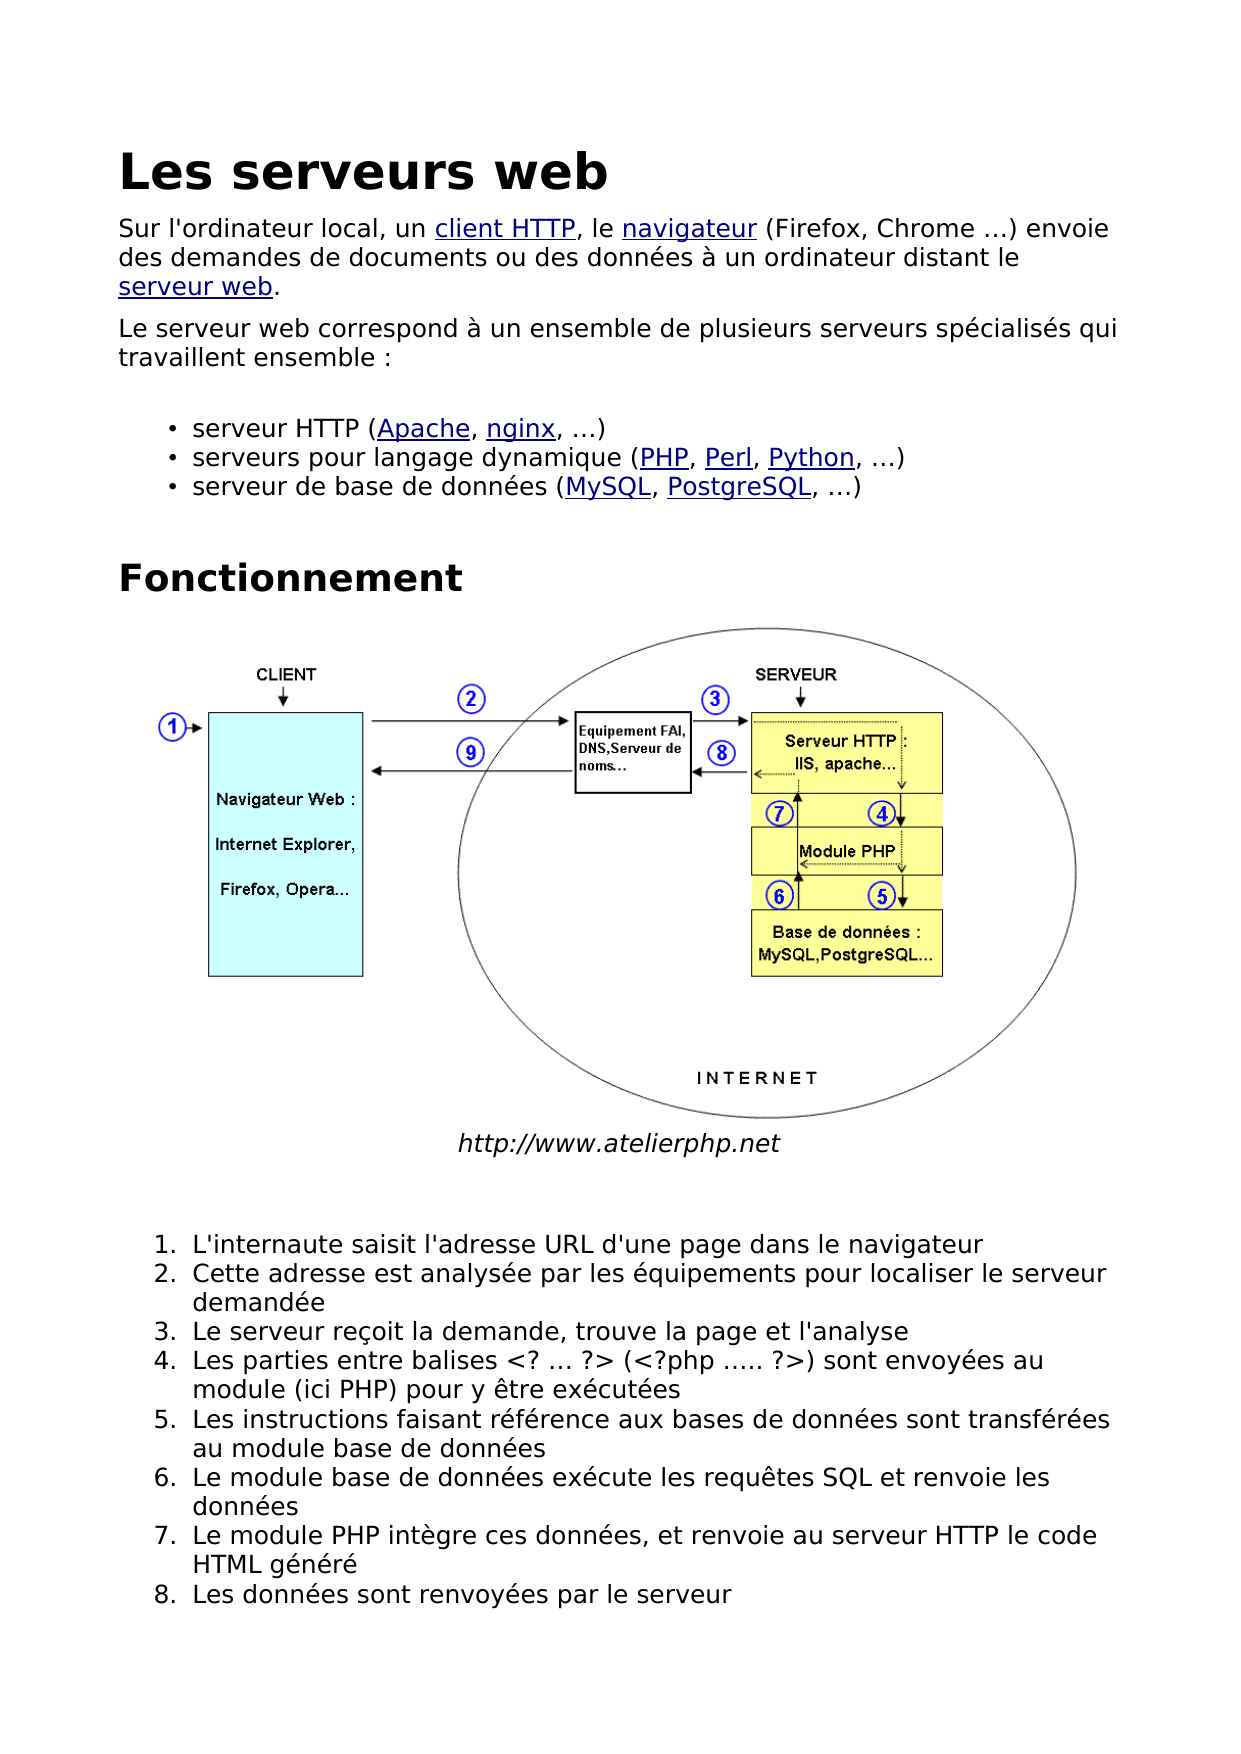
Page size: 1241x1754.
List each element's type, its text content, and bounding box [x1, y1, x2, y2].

subtitle Les serveurs web [118, 143, 1122, 201]
list Le module PHP intègre ces données, et renvoie au serveur HTTP le code HTML généré [177, 1521, 1122, 1580]
list serveurs pour langage dynamique (PHP, Perl, Python, …) [177, 443, 1122, 472]
text Sur l'ordinateur local, un client HTTP, le navigateur (Firefox, Chrome …) envoie des demandes de documents ou des données à un ordinateur distant le serveur web. [118, 214, 1122, 301]
picture [151, 612, 1089, 1130]
text Le serveur web correspond à un ensemble de plusieurs serveurs spécialisés qui travaillent ensemble : [118, 314, 1122, 372]
list serveur de base de données (MySQL, PostgreSQL, …) [177, 472, 1122, 502]
list Cette adresse est analysée par les équipements pour localiser le serveur demandée [177, 1259, 1122, 1317]
subtitle Fonctionnement [118, 556, 1122, 600]
list Le serveur reçoit la demande, trouve la page et l'analyse [177, 1317, 1122, 1346]
text http://www.atelierphp.net [151, 1130, 1089, 1159]
list Le module base de données exécute les requêtes SQL et renvoie les données [177, 1463, 1122, 1521]
list L'internaute saisit l'adresse URL d'une page dans le navigateur [177, 1230, 1122, 1259]
list serveur HTTP (Apache, nginx, …) [177, 414, 1122, 443]
list Les parties entre balises <? … ?> (<?php ….. ?>) sont envoyées au module (ici PHP) pour y être exécutées [177, 1346, 1122, 1405]
list Les données sont renvoyées par le serveur [177, 1580, 1122, 1609]
list Les instructions faisant référence aux bases de données sont transférées au module base de données [177, 1405, 1122, 1463]
